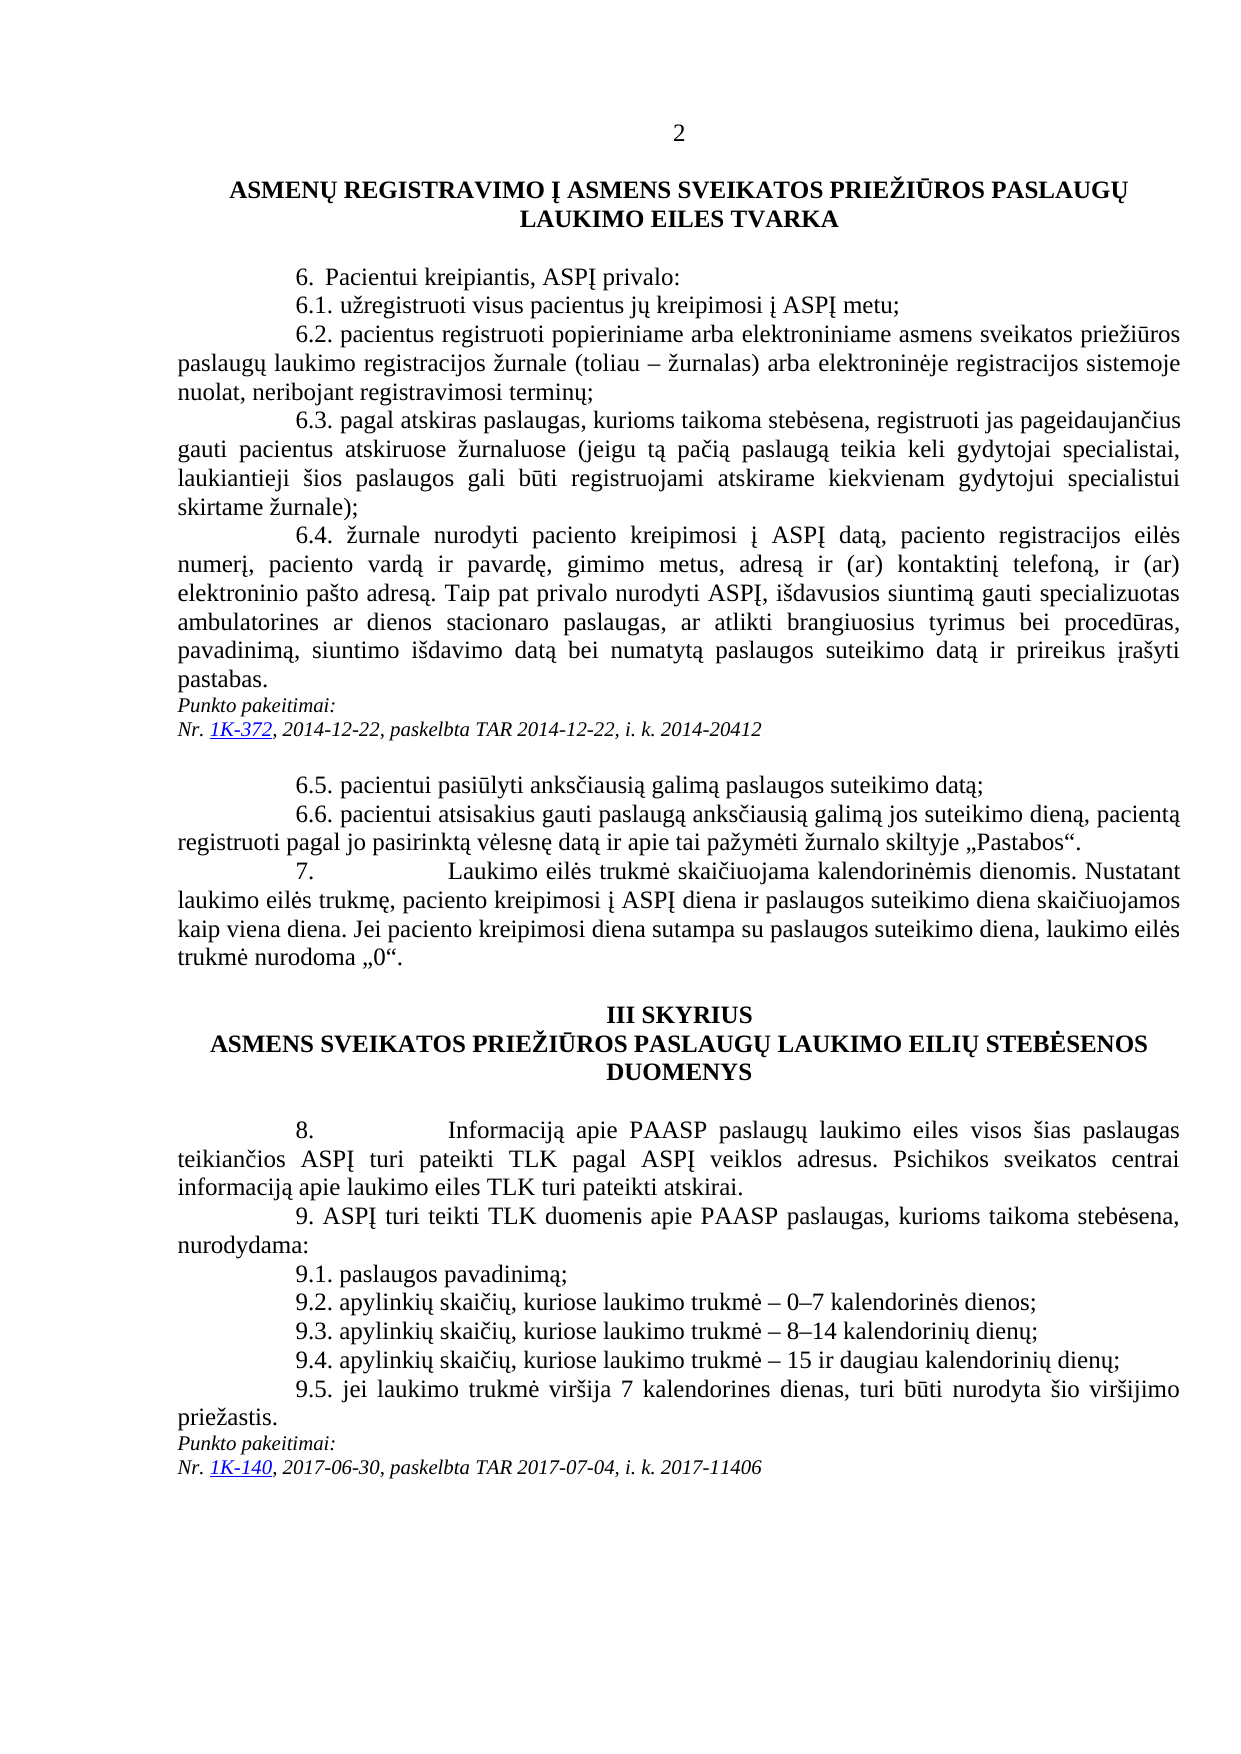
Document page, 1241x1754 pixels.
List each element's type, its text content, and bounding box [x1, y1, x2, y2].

text Nr. 1K-372, 2014-12-22, paskelbta TAR 2014-12-22, i. k. 2014-20412 [177, 717, 1181, 741]
text 8. Informaciją apie PAASP paslaugų laukimo eiles visos šias paslaugas teikiančios ASPĮ turi pateikti TLK pagal ASPĮ veiklos adresus. Psichikos sveikatos centrai informaciją apie laukimo eiles TLK turi pateikti atskirai. [177, 1115, 1181, 1201]
text 6.2. pacientus registruoti popieriniame arba elektroniniame asmens sveikatos priežiūros paslaugų laukimo registracijos žurnale (toliau – žurnalas) arba elektroninėje registracijos sistemoje nuolat, neribojant registravimosi terminų; [177, 319, 1181, 406]
text Punkto pakeitimai: [177, 693, 1181, 717]
text 6.4. žurnale nurodyti paciento kreipimosi į ASPĮ datą, paciento registracijos eilės numerį, paciento vardą ir pavardę, gimimo metus, adresą ir (ar) kontaktinį telefoną, ir (ar) elektroninio pašto adresą. Taip pat privalo nurodyti ASPĮ, išdavusios siuntimą gauti specializuotas ambulatorines ar dienos stacionaro paslaugas, ar atlikti brangiuosius tyrimus bei procedūras, pavadinimą, siuntimo išdavimo datą bei numatytą paslaugos suteikimo datą ir prireikus įrašyti pastabas. [177, 521, 1181, 693]
text 9.3. apylinkių skaičių, kuriose laukimo trukmė – 8–14 kalendorinių dienų; [177, 1316, 1181, 1345]
text 9.1. paslaugos pavadinimą; [177, 1259, 1181, 1287]
text 9.2. apylinkių skaičių, kuriose laukimo trukmė – 0–7 kalendorinės dienos; [177, 1287, 1181, 1316]
text 6.1. užregistruoti visus pacientus jų kreipimosi į ASPĮ metu; [295, 291, 1181, 319]
text 6. Pacientui kreipiantis, ASPĮ privalo: [295, 262, 1181, 291]
text 9.4. apylinkių skaičių, kuriose laukimo trukmė – 15 ir daugiau kalendorinių dienų; [177, 1345, 1181, 1374]
text III SKYRIUS [177, 1000, 1181, 1029]
text 9. ASPĮ turi teikti TLK duomenis apie PAASP paslaugas, kurioms taikoma stebėsena, nurodydama: [177, 1201, 1181, 1259]
text 6.6. pacientui atsisakius gauti paslaugą anksčiausią galimą jos suteikimo dieną, pacientą registruoti pagal jo pasirinktą vėlesnę datą ir apie tai pažymėti žurnalo skiltyje „Pastabos“. [177, 799, 1181, 856]
text ASMENŲ REGISTRAVIMO Į ASMENS SVEIKATOS PRIEŽIŪROS PASLAUGŲ LAUKIMO EILES TVARKA [177, 176, 1181, 233]
text Punkto pakeitimai: [177, 1431, 1181, 1455]
text ASMENS SVEIKATOS PRIEŽIŪROS PASLAUGŲ LAUKIMO EILIŲ STEBĖSENOS DUOMENYS [177, 1029, 1181, 1086]
text 9.5. jei laukimo trukmė viršija 7 kalendorines dienas, turi būti nurodyta šio viršijimo priežastis. [177, 1374, 1181, 1431]
text Nr. 1K-140, 2017-06-30, paskelbta TAR 2017-07-04, i. k. 2017-11406 [177, 1455, 1181, 1479]
text 7. Laukimo eilės trukmė skaičiuojama kalendorinėmis dienomis. Nustatant laukimo eilės trukmę, paciento kreipimosi į ASPĮ diena ir paslaugos suteikimo diena skaičiuojamos kaip viena diena. Jei paciento kreipimosi diena sutampa su paslaugos suteikimo diena, laukimo eilės trukmė nurodoma „0“. [177, 856, 1181, 971]
text 6.5. pacientui pasiūlyti anksčiausią galimą paslaugos suteikimo datą; [295, 770, 1181, 799]
text 6.3. pagal atskiras paslaugas, kurioms taikoma stebėsena, registruoti jas pageidaujančius gauti pacientus atskiruose žurnaluose (jeigu tą pačią paslaugą teikia keli gydytojai specialistai, laukiantieji šios paslaugos gali būti registruojami atskirame kiekvienam gydytojui specialistui skirtame žurnale); [177, 406, 1181, 521]
